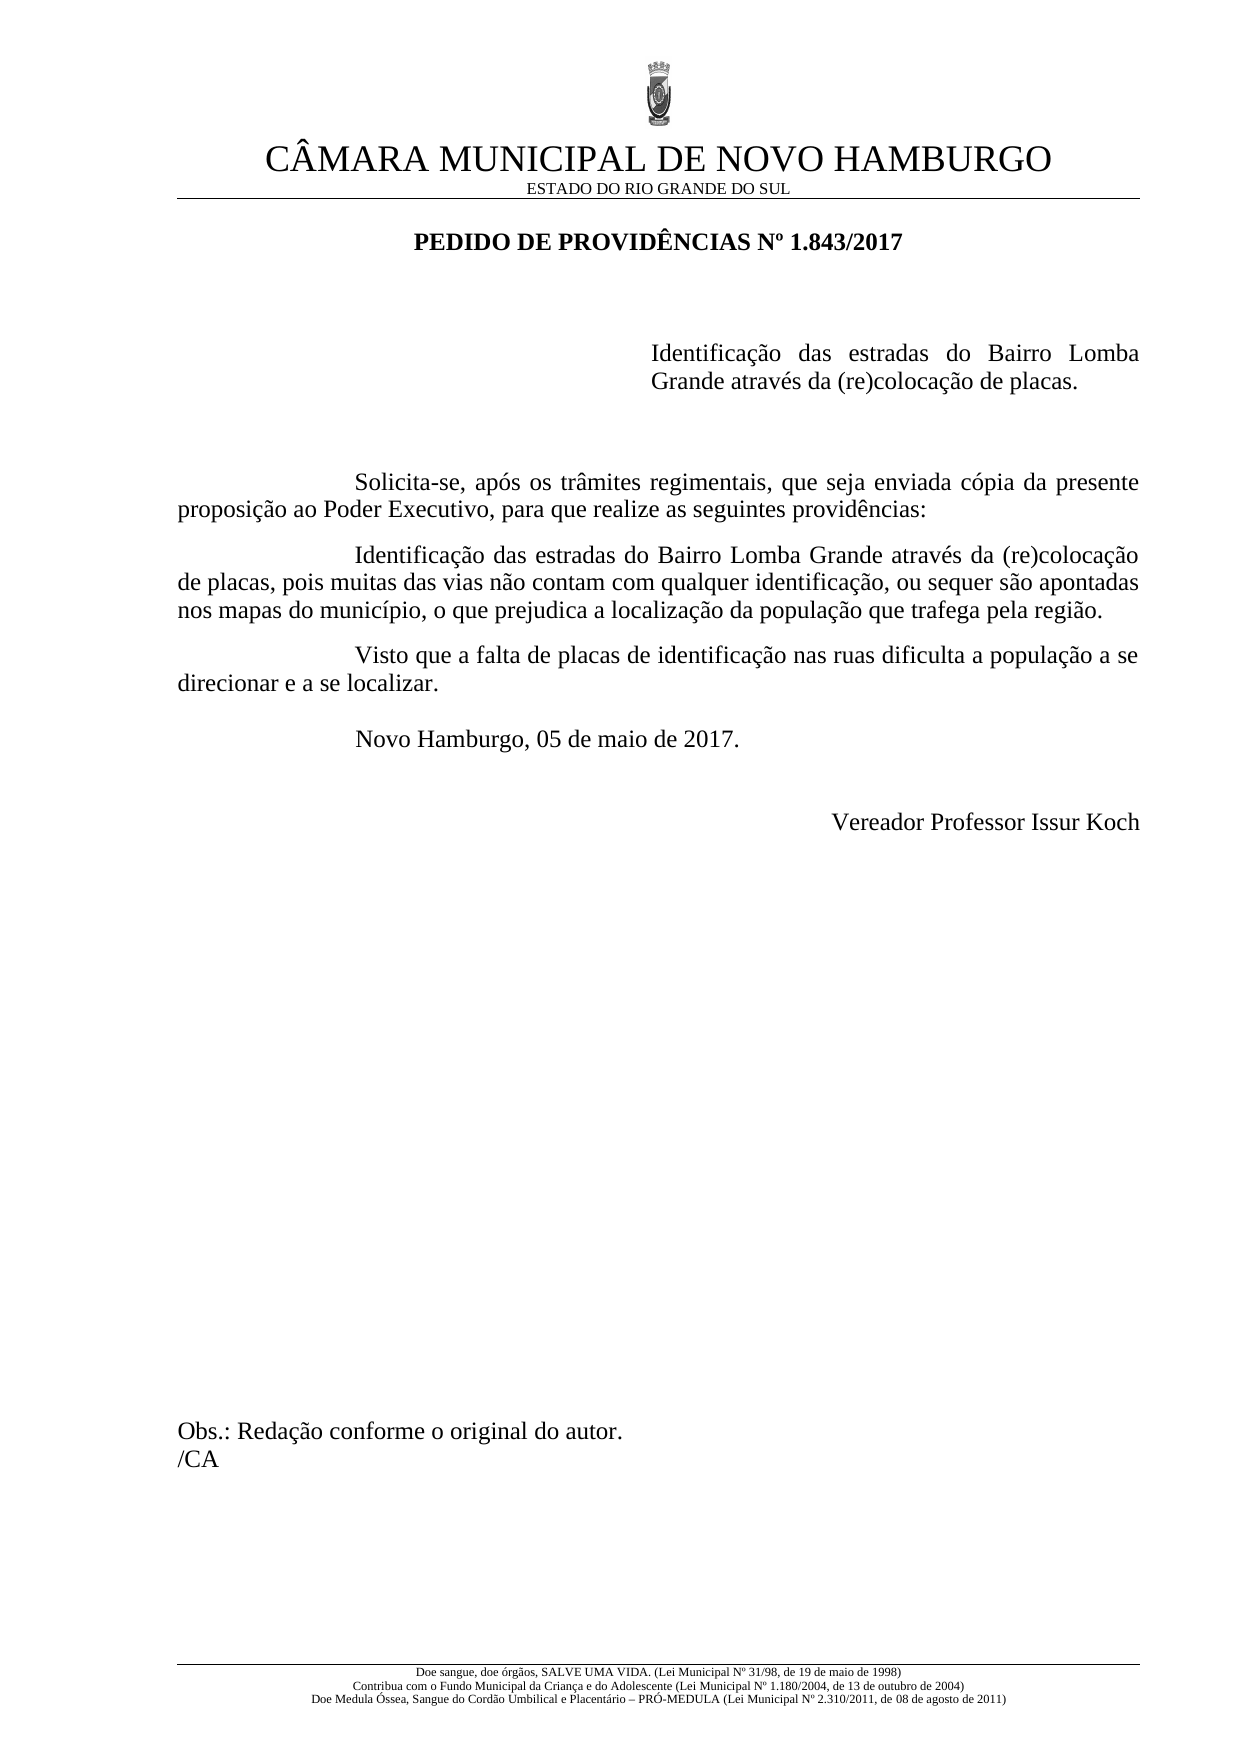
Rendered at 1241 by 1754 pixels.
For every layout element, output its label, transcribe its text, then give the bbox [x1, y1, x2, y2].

text Identificação das estradas do Bairro Lomba Grande através da (re)colocação de placas, pois muitas das vias não contam com qualquer identificação, ou sequer são apontadas nos mapas do município, o que prejudica a localização da população que trafega pela região. [177, 541, 1140, 624]
text PEDIDO DE PROVIDÊNCIAS Nº 1.843/2017 [177, 228, 1140, 256]
text Solicita-se, após os trâmites regimentais, que seja enviada cópia da presente proposição ao Poder Executivo, para que realize as seguintes providências: [177, 468, 1140, 523]
text Obs.: Redação conforme o original do autor. [177, 1417, 1140, 1445]
text Identificação das estradas do Bairro Lomba Grande através da (re)colocação de placas. [651, 339, 1140, 394]
text Visto que a falta de placas de identificação nas ruas dificulta a população a se direcionar e a se localizar. [177, 642, 1140, 697]
text Vereador Professor Issur Koch [177, 808, 1140, 836]
list Novo Hamburgo, 05 de maio de 2017. [355, 725, 1140, 752]
text /CA [177, 1445, 1140, 1473]
